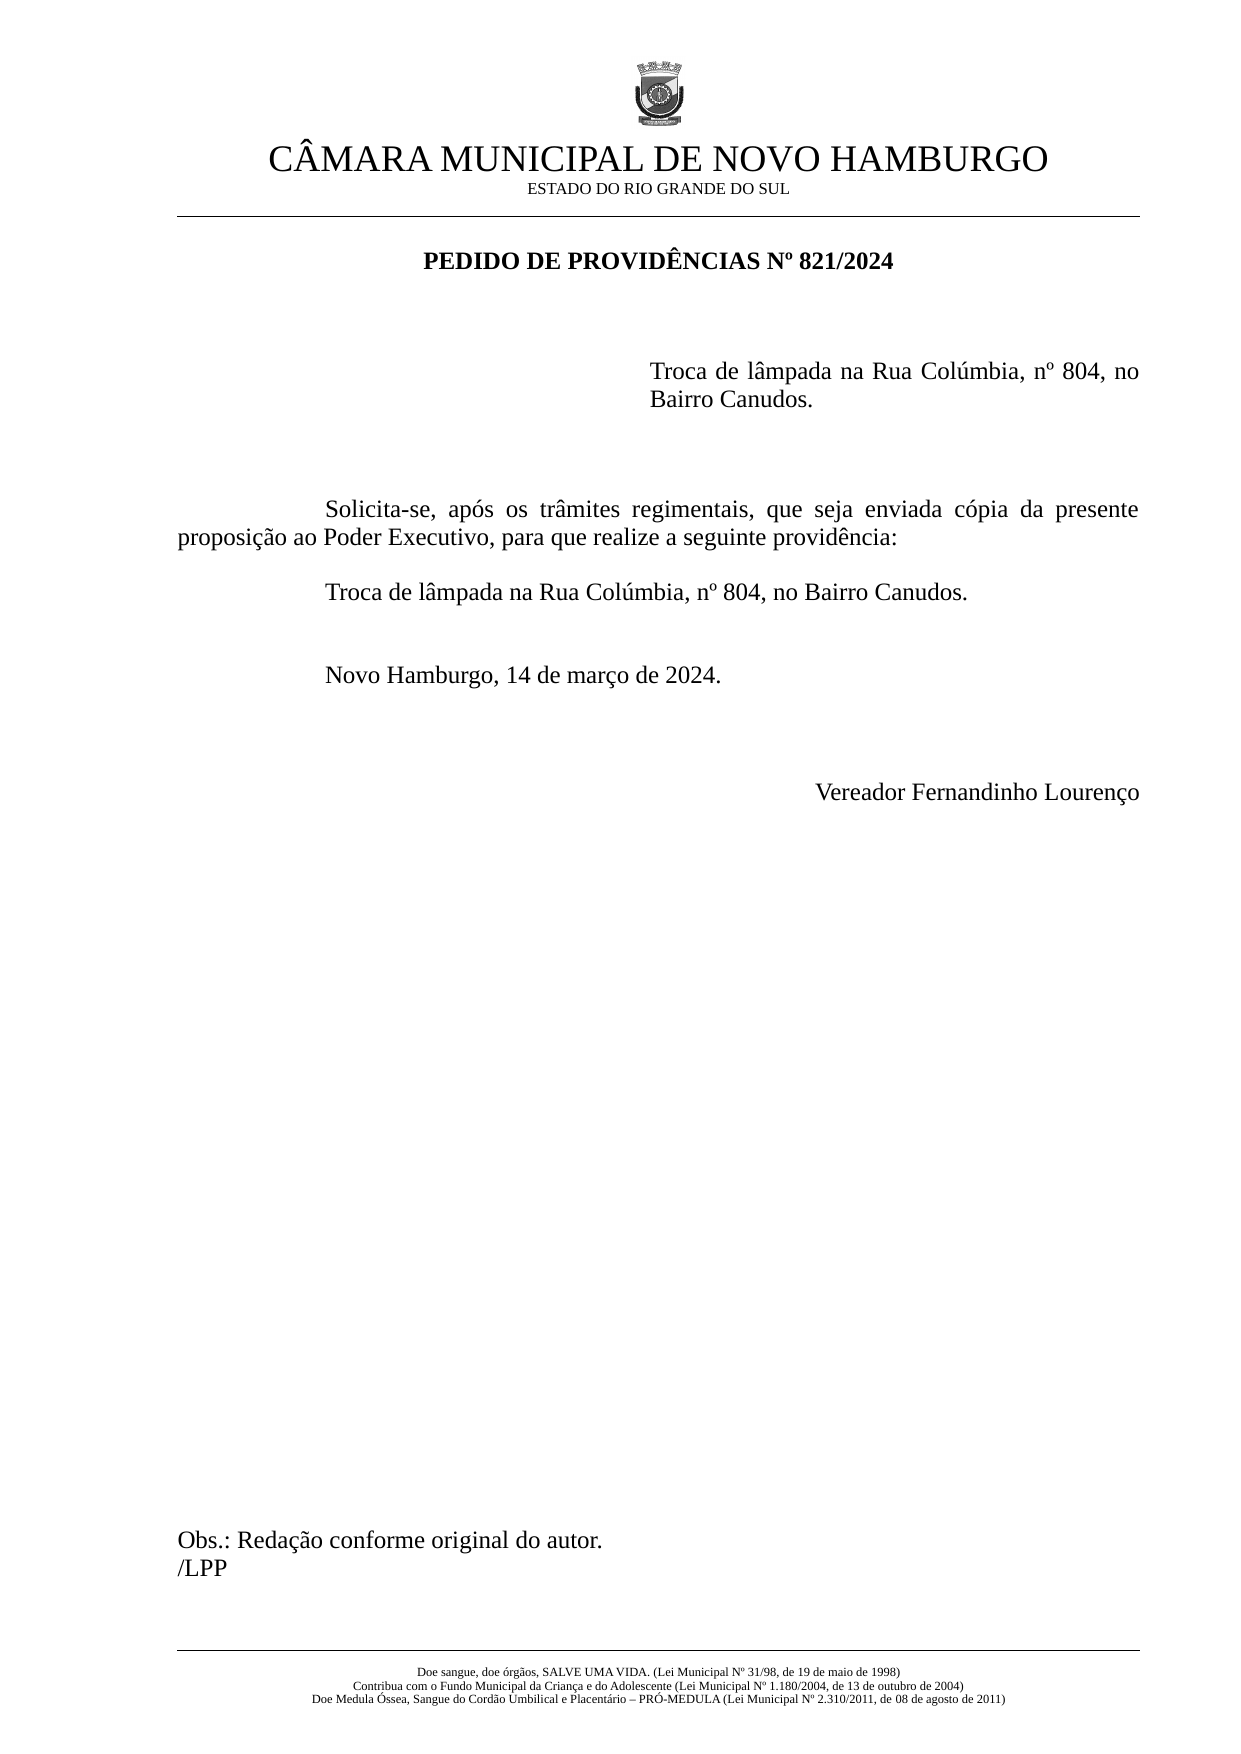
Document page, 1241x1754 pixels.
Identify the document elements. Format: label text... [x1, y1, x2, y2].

text Vereador Fernandinho Lourenço [649, 778, 1140, 806]
text Solicita-se, após os trâmites regimentais, que seja enviada cópia da presente proposição ao Poder Executivo, para que realize a seguinte providência: [177, 495, 1140, 551]
text Obs.: Redação conforme original do autor. [177, 1526, 1140, 1554]
text PEDIDO DE PROVIDÊNCIAS Nº 821/2024 [177, 247, 1140, 274]
text Troca de lâmpada na Rua Colúmbia, nº 804, no Bairro Canudos. [177, 578, 1140, 606]
text /LPP [177, 1554, 1140, 1581]
list Troca de lâmpada na Rua Colúmbia, nº 804, no Bairro Canudos. [649, 357, 1140, 413]
text Novo Hamburgo, 14 de março de 2024. [177, 662, 1140, 689]
